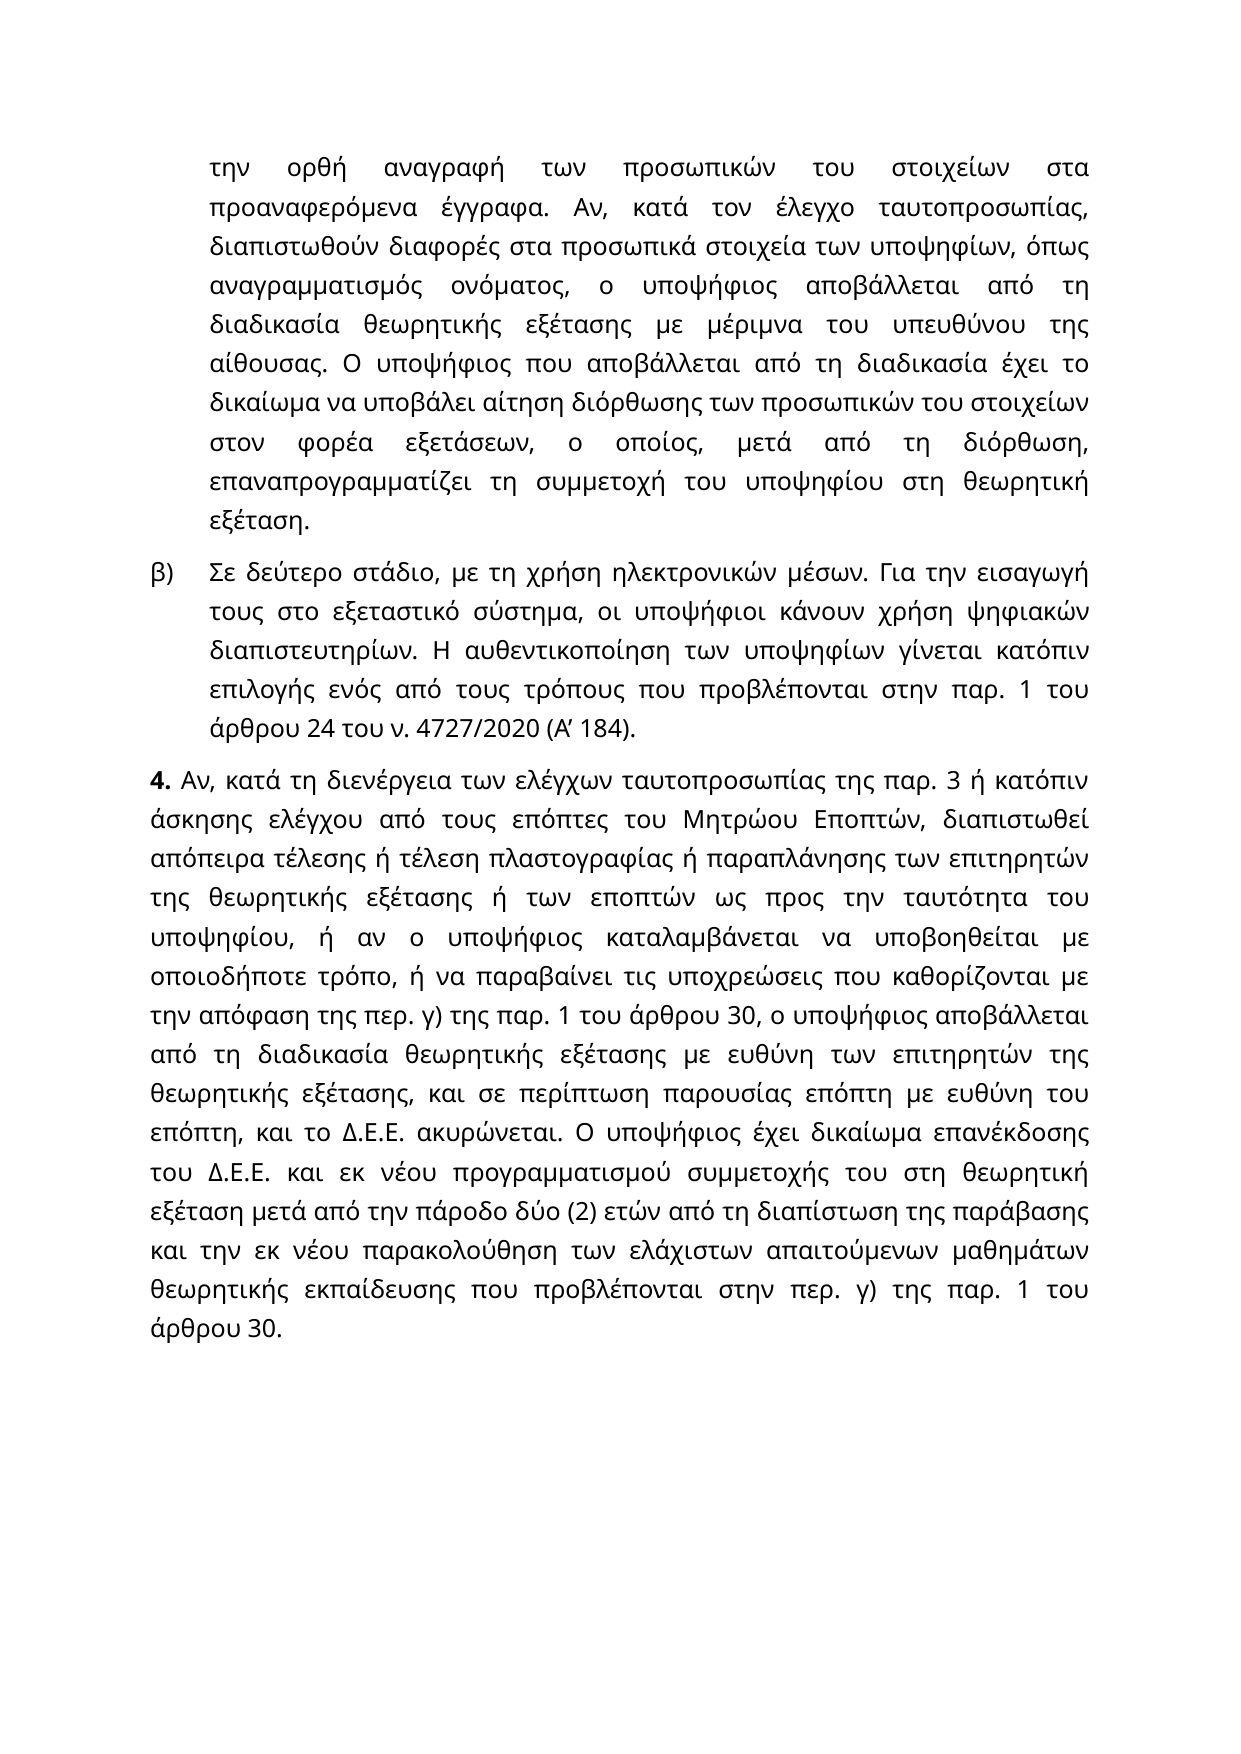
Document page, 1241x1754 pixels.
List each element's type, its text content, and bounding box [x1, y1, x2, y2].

list την ορθή αναγραφή των προσωπικών του στοιχείων στα προαναφερόμενα έγγραφα. Αν, κατά τον έλεγχο ταυτοπροσωπίας, διαπιστωθούν διαφορές στα προσωπικά στοιχεία των υποψηφίων, όπως αναγραμματισμός ονόματος, ο υποψήφιος αποβάλλεται από τη διαδικασία θεωρητικής εξέτασης με μέριμνα του υπευθύνου της αίθουσας. Ο υποψήφιος που αποβάλλεται από τη διαδικασία έχει το δικαίωμα να υποβάλει αίτηση διόρθωσης των προσωπικών του στοιχείων στον φορέα εξετάσεων, ο οποίος, μετά από τη διόρθωση, επαναπρογραμματίζει τη συμμετοχή του υποψηφίου στη θεωρητική εξέταση. [150, 150, 1090, 537]
text 4. Αν, κατά τη διενέργεια των ελέγχων ταυτοπροσωπίας της παρ. 3 ή κατόπιν άσκησης ελέγχου από τους επόπτες του Μητρώου Εποπτών, διαπιστωθεί απόπειρα τέλεσης ή τέλεση πλαστογραφίας ή παραπλάνησης των επιτηρητών της θεωρητικής εξέτασης ή των εποπτών ως προς την ταυτότητα του υποψηφίου, ή αν ο υποψήφιος καταλαμβάνεται να υποβοηθείται με οποιοδήποτε τρόπο, ή να παραβαίνει τις υποχρεώσεις που καθορίζονται με την απόφαση της περ. γ) της παρ. 1 του άρθρου 30, ο υποψήφιος αποβάλλεται από τη διαδικασία θεωρητικής εξέτασης με ευθύνη των επιτηρητών της θεωρητικής εξέτασης, και σε περίπτωση παρουσίας επόπτη με ευθύνη του επόπτη, και το Δ.Ε.Ε. ακυρώνεται. Ο υποψήφιος έχει δικαίωμα επανέκδοσης του Δ.Ε.Ε. και εκ νέου προγραμματισμού συμμετοχής του στη θεωρητική εξέταση μετά από την πάροδο δύο (2) ετών από τη διαπίστωση της παράβασης και την εκ νέου παρακολούθηση των ελάχιστων απαιτούμενων μαθημάτων θεωρητικής εκπαίδευσης που προβλέπονται στην περ. γ) της παρ. 1 του άρθρου 30. [150, 762, 1090, 1345]
list β) Σε δεύτερο στάδιο, με τη χρήση ηλεκτρονικών μέσων. Για την εισαγωγή τους στο εξεταστικό σύστημα, οι υποψήφιοι κάνουν χρήση ψηφιακών διαπιστευτηρίων. Η αυθεντικοποίηση των υποψηφίων γίνεται κατόπιν επιλογής ενός από τους τρόπους που προβλέπονται στην παρ. 1 του άρθρου 24 του ν. 4727/2020 (Α’ 184). [150, 554, 1090, 745]
